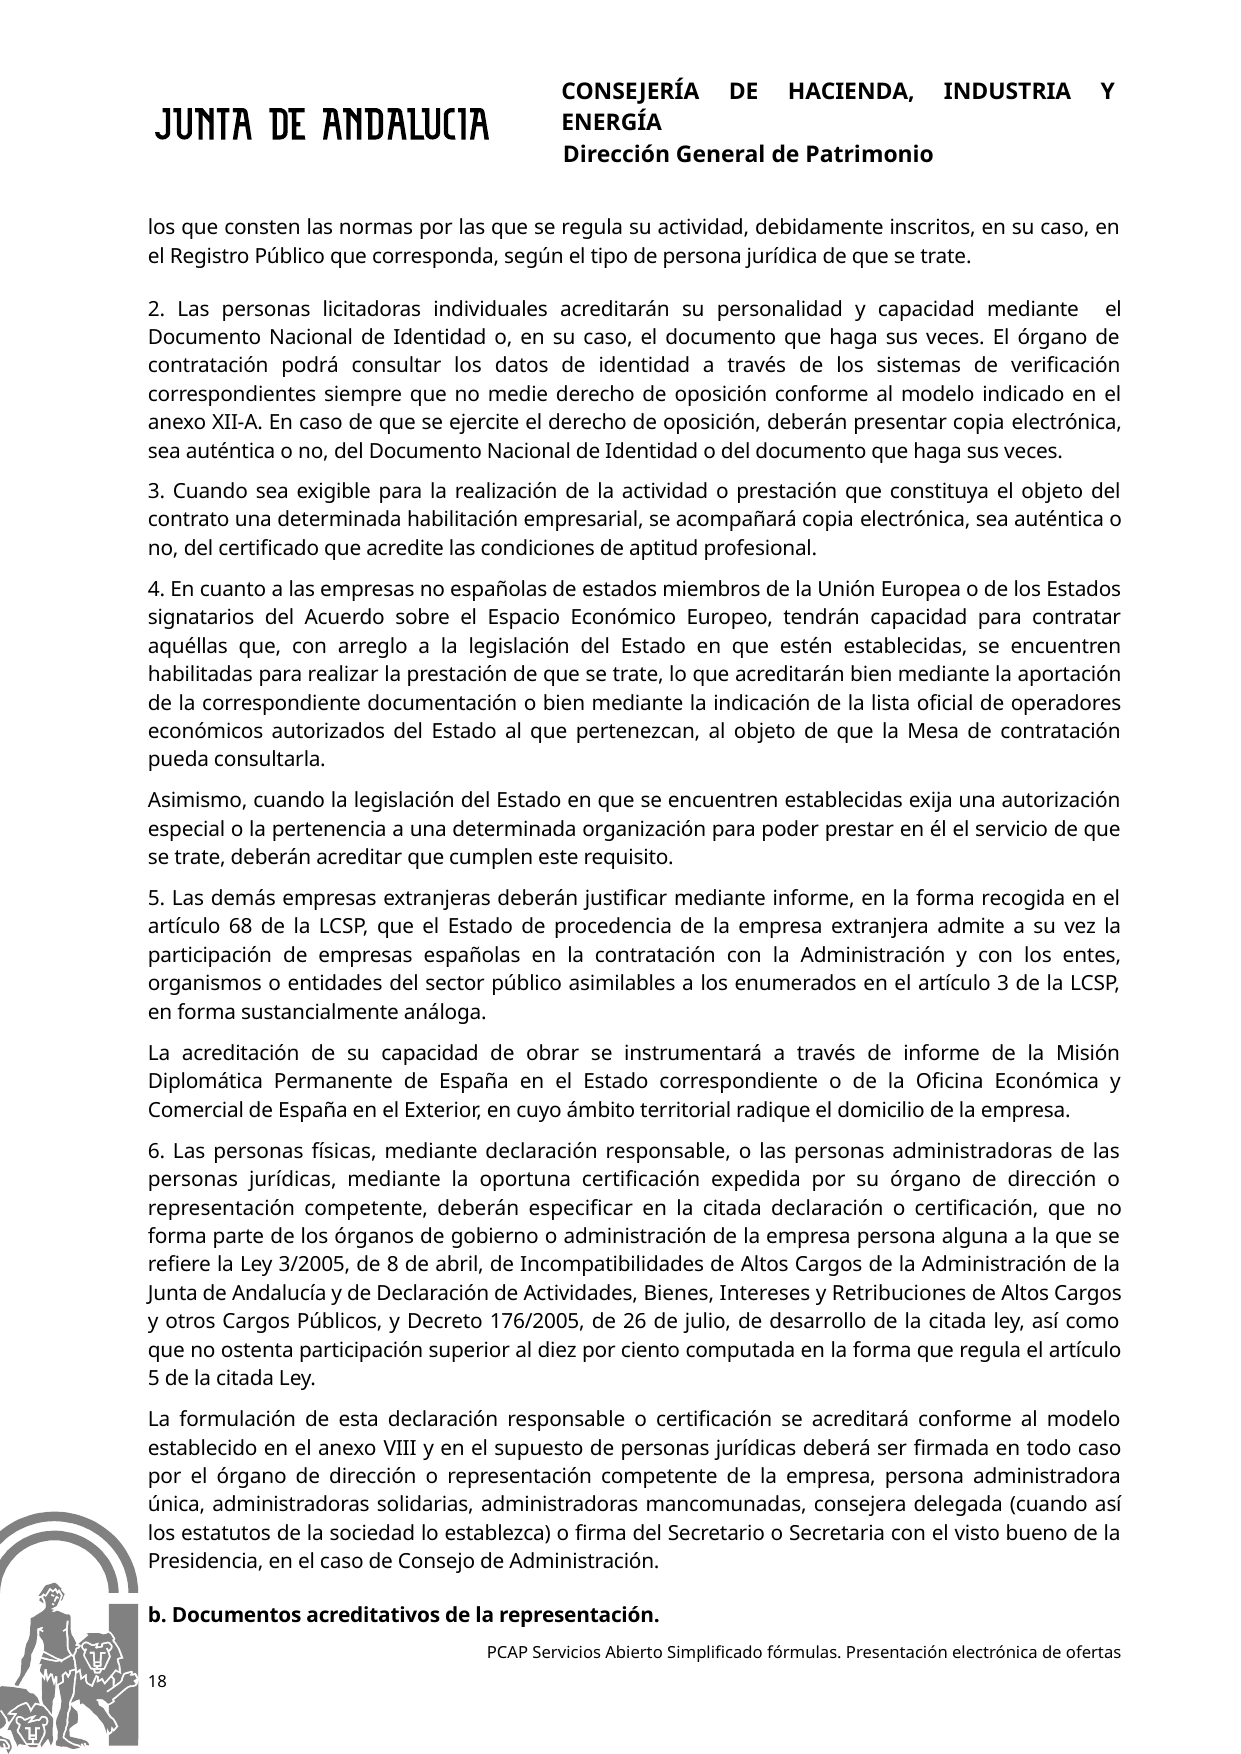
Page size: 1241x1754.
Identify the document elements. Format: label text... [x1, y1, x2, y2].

text Asimismo, cuando la legislación del Estado en que se encuentren establecidas exija una autorización especial o la pertenencia a una determinada organización para poder prestar en él el servicio de que se trate, deberán acreditar que cumplen este requisito. [148, 785, 1122, 871]
text La formulación de esta declaración responsable o certificación se acreditará conforme al modelo establecido en el anexo VIII y en el supuesto de personas jurídicas deberá ser firmada en todo caso por el órgano de dirección o representación competente de la empresa, persona administradora única, administradoras solidarias, administradoras mancomunadas, consejera delegada (cuando así los estatutos de la sociedad lo establezca) o firma del Secretario o Secretaria con el visto bueno de la Presidencia, en el caso de Consejo de Administración. [148, 1404, 1122, 1575]
text La acreditación de su capacidad de obrar se instrumentará a través de informe de la Misión Diplomática Permanente de España en el Estado correspondiente o de la Oficina Económica y Comercial de España en el Exterior, en cuyo ámbito territorial radique el domicilio de la empresa. [148, 1038, 1122, 1123]
list b. Documentos acreditativos de la representación. [148, 1600, 1122, 1628]
text 2. Las personas licitadoras individuales acreditarán su personalidad y capacidad mediante el Documento Nacional de Identidad o, en su caso, el documento que haga sus veces. El órgano de contratación podrá consultar los datos de identidad a través de los sistemas de verificación correspondientes siempre que no medie derecho de oposición conforme al modelo indicado en el anexo XII-A. En caso de que se ejercite el derecho de oposición, deberán presentar copia electrónica, sea auténtica o no, del Documento Nacional de Identidad o del documento que haga sus veces. [148, 294, 1122, 464]
text 5. Las demás empresas extranjeras deberán justificar mediante informe, en la forma recogida en el artículo 68 de la LCSP, que el Estado de procedencia de la empresa extranjera admite a su vez la participación de empresas españolas en la contratación con la Administración y con los entes, organismos o entidades del sector público asimilables a los enumerados en el artículo 3 de la LCSP, en forma sustancialmente análoga. [148, 883, 1122, 1025]
text 4. En cuanto a las empresas no españolas de estados miembros de la Unión Europea o de los Estados signatarios del Acuerdo sobre el Espacio Económico Europeo, tendrán capacidad para contratar aquéllas que, con arreglo a la legislación del Estado en que estén establecidas, se encuentren habilitadas para realizar la prestación de que se trate, lo que acreditarán bien mediante la aportación de la correspondiente documentación o bien mediante la indicación de la lista oficial de operadores económicos autorizados del Estado al que pertenezcan, al objeto de que la Mesa de contratación pueda consultarla. [148, 574, 1122, 773]
text los que consten las normas por las que se regula su actividad, debidamente inscritos, en su caso, en el Registro Público que corresponda, según el tipo de persona jurídica de que se trate. [148, 212, 1122, 269]
text 6. Las personas físicas, mediante declaración responsable, o las personas administradoras de las personas jurídicas, mediante la oportuna certificación expedida por su órgano de dirección o representación competente, deberán especificar en la citada declaración o certificación, que no forma parte de los órganos de gobierno o administración de la empresa persona alguna a la que se refiere la Ley 3/2005, de 8 de abril, de Incompatibilidades de Altos Cargos de la Administración de la Junta de Andalucía y de Declaración de Actividades, Bienes, Intereses y Retribuciones de Altos Cargos y otros Cargos Públicos, y Decreto 176/2005, de 26 de julio, de desarrollo de la citada ley, así como que no ostenta participación superior al diez por ciento computada en la forma que regula el artículo 5 de la citada Ley. [148, 1136, 1122, 1392]
text 3. Cuando sea exigible para la realización de la actividad o prestación que constituya el objeto del contrato una determinada habilitación empresarial, se acompañará copia electrónica, sea auténtica o no, del certificado que acredite las condiciones de aptitud profesional. [148, 476, 1122, 561]
